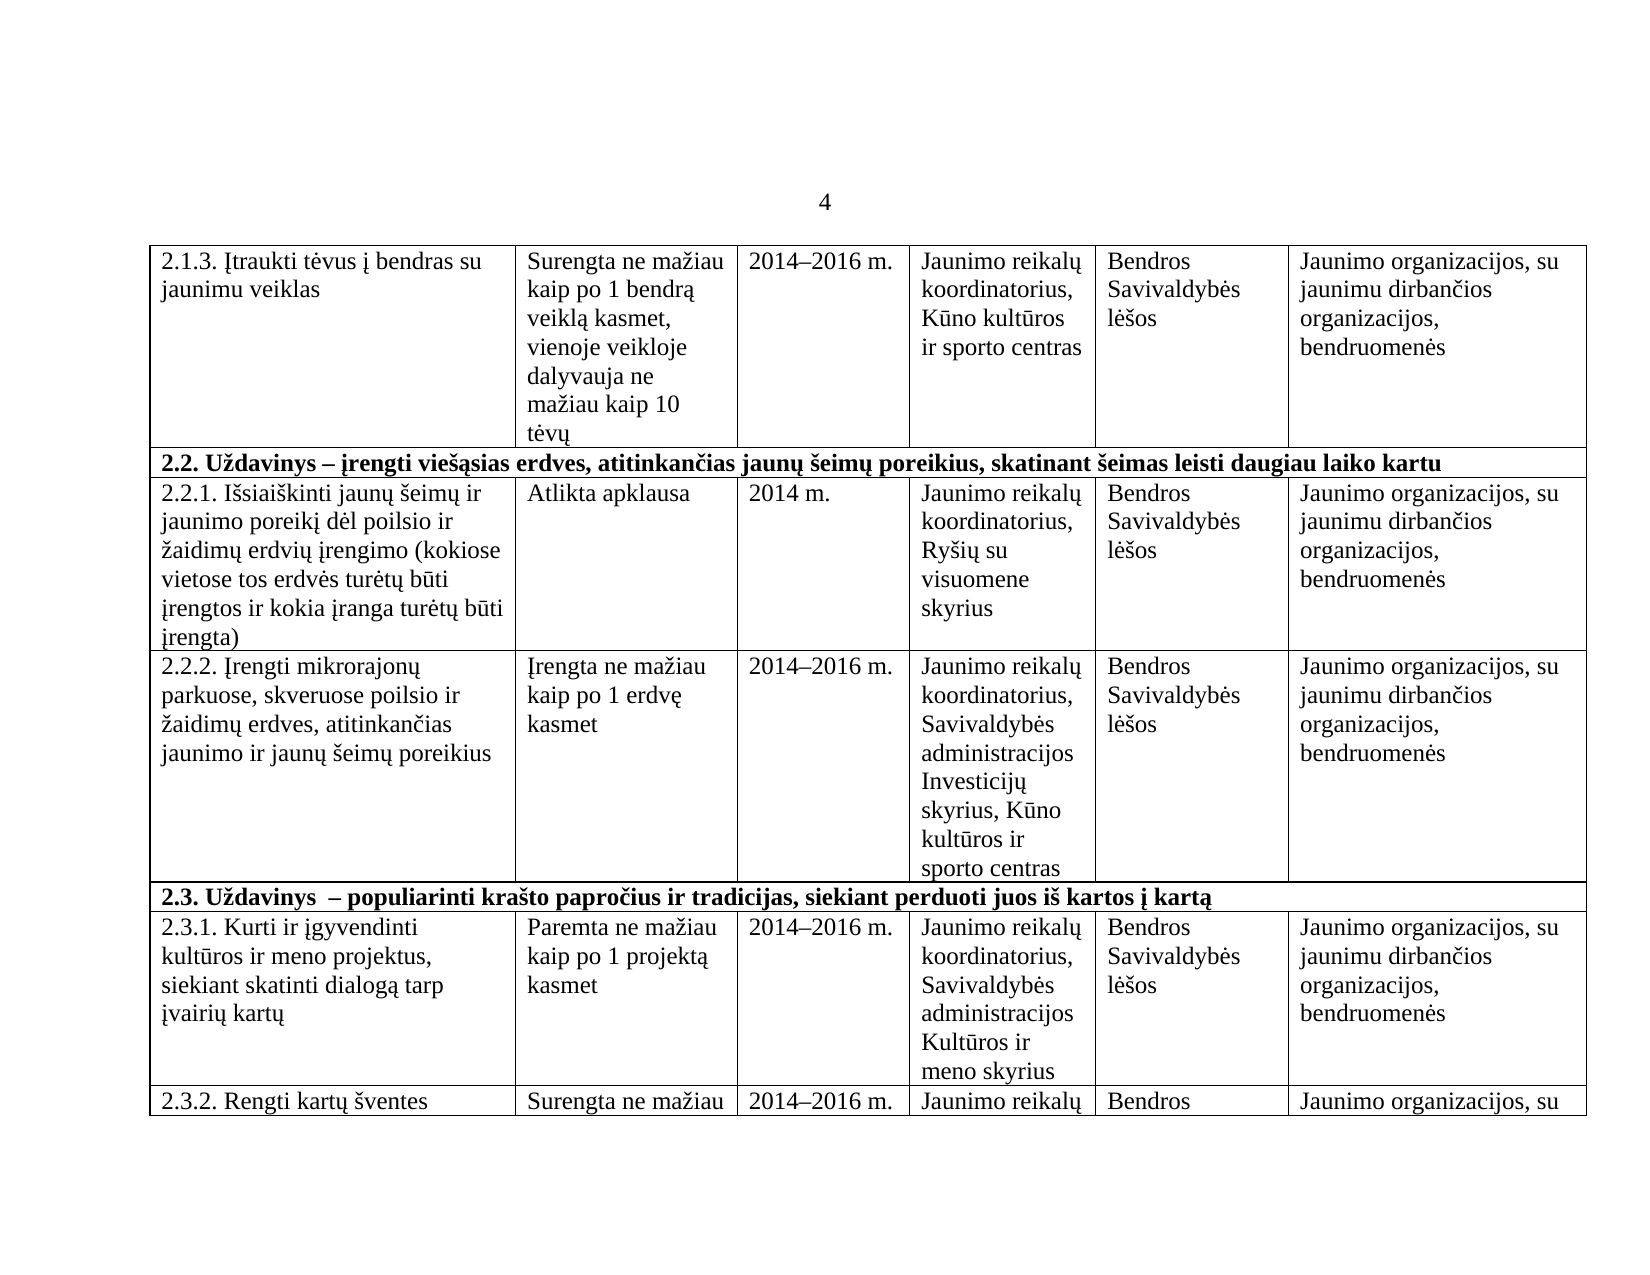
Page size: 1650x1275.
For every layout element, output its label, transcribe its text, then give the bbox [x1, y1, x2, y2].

table_cell 2.2. Uždavinys – įrengti viešąsias erdves, atitinkančias jaunų šeimų poreikius, skatinant šeimas leisti daugiau laiko kartu [151, 448, 1586, 477]
table_cell Jaunimo organizacijos, su jaunimu dirbančios organizacijos, bendruomenės [1289, 912, 1586, 1085]
table_cell Jaunimo reikalų koordinatorius, Savivaldybės administracijosKultūros ir meno skyrius [910, 912, 1095, 1085]
table_cell Jaunimo reikalų koordinatorius, Kūno kultūros ir sporto centras [910, 246, 1095, 447]
table_cell Surengta ne mažiau [516, 1086, 737, 1114]
table_cell 2.1.3. Įtraukti tėvus į bendras su jaunimu veiklas [151, 246, 515, 447]
table_cell 2.2.2. Įrengti mikrorajonų parkuose, skveruose poilsio ir žaidimų erdves, atitinkančias jaunimo ir jaunų šeimų poreikius [151, 651, 515, 881]
table_cell Surengta ne mažiau kaip po 1 bendrą veiklą kasmet, vienoje veikloje dalyvauja ne mažiau kaip 10 tėvų [516, 246, 737, 447]
table_cell Jaunimo organizacijos, su jaunimu dirbančios organizacijos, bendruomenės [1289, 246, 1586, 447]
table_cell 2014–2016 m. [738, 651, 909, 881]
table_cell 2014 m. [738, 478, 909, 650]
table_cell Jaunimo reikalų [910, 1086, 1095, 1114]
table_cell Jaunimo reikalų koordinatorius, Savivaldybės administracijos Investicijų skyrius, Kūno kultūros ir sporto centras [910, 651, 1095, 881]
table_cell Bendros Savivaldybės lėšos [1096, 651, 1288, 881]
table_cell 2.3. Uždavinys – populiarinti krašto papročius ir tradicijas, siekiant perduoti juos iš kartos į kartą [151, 883, 1586, 911]
table_cell Bendros Savivaldybės lėšos [1096, 912, 1288, 1085]
table_cell Jaunimo organizacijos, su [1289, 1086, 1586, 1114]
table_cell 2.2.1. Išsiaiškinti jaunų šeimų ir jaunimo poreikį dėl poilsio ir žaidimų erdvių įrengimo (kokiose vietose tos erdvės turėtų būti įrengtos ir kokia įranga turėtų būti įrengta) [151, 478, 515, 650]
table_cell 2014–2016 m. [738, 1086, 909, 1114]
table_cell 2.3.2. Rengti kartų šventes [151, 1086, 515, 1114]
table_cell Jaunimo organizacijos, su jaunimu dirbančios organizacijos, bendruomenės [1289, 651, 1586, 881]
table_cell Bendros [1096, 1086, 1288, 1114]
table_cell Jaunimo organizacijos, su jaunimu dirbančios organizacijos, bendruomenės [1289, 478, 1586, 650]
table_cell Bendros Savivaldybės lėšos [1096, 478, 1288, 650]
table_cell Bendros Savivaldybės lėšos [1096, 246, 1288, 447]
table_cell Atlikta apklausa [516, 478, 737, 650]
table_cell 2014–2016 m. [738, 246, 909, 447]
table_cell 2.3.1. Kurti ir įgyvendinti kultūros ir meno projektus, siekiant skatinti dialogą tarp įvairių kartų [151, 912, 515, 1085]
table_cell Įrengta ne mažiau kaip po 1 erdvę kasmet [516, 651, 737, 881]
table_cell Jaunimo reikalų koordinatorius, Ryšių su visuomene skyrius [910, 478, 1095, 650]
table_cell 2014–2016 m. [738, 912, 909, 1085]
table_cell Paremta ne mažiau kaip po 1 projektą kasmet [516, 912, 737, 1085]
